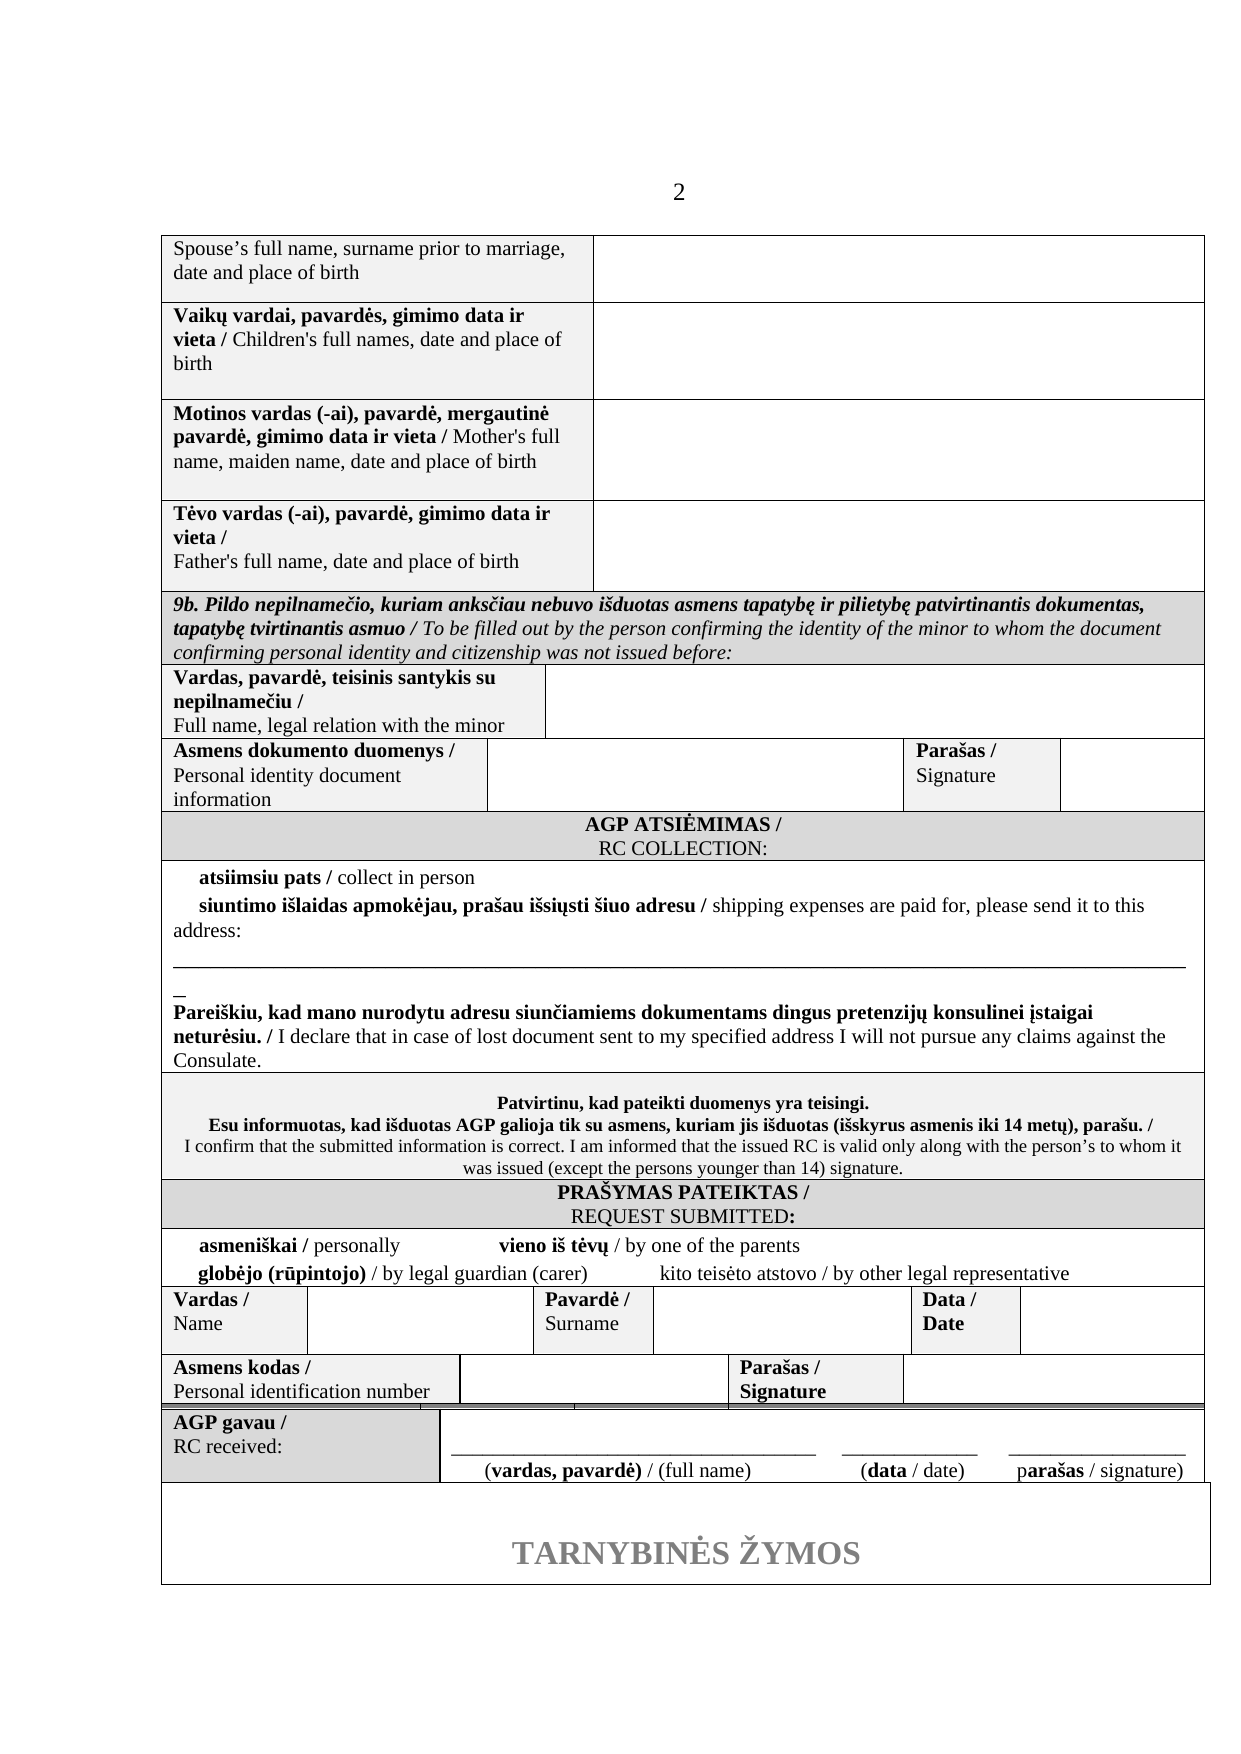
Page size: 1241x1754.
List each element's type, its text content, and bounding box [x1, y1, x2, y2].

table_cell Parašas / Signature [729, 1355, 903, 1403]
table_cell  asmeniškai / personally  vieno iš tėvų / by one of the parents  globėjo (rūpintojo) / by legal guardian (carer)  kito teisėto atstovo / by other legal representative [162, 1229, 1204, 1286]
table_cell TARNYBINĖS ŽYMOS [162, 1483, 1210, 1583]
table_cell [729, 1404, 1204, 1408]
table_cell Vaikų vardai, pavardės, gimimo data ir vieta / Children's full names, date and place of birth [162, 303, 593, 399]
table_cell [654, 1287, 911, 1353]
table_cell Vardas, pavardė, teisinis santykis su nepilnamečiu / Full name, legal relation with the minor [162, 665, 545, 737]
table_cell Motinos vardas (-ai), pavardė, mergautinė pavardė, gimimo data ir vieta / Mother's full name, maiden name, date and place of birth [162, 400, 593, 499]
table_cell AGP gavau / RC received: [162, 1410, 439, 1482]
table_cell [308, 1287, 533, 1353]
table_cell Spouse’s full name, surname prior to marriage, date and place of birth [162, 236, 593, 302]
table_cell [488, 739, 903, 811]
table_cell Tėvo vardas (-ai), pavardė, gimimo data ir vieta / Father's full name, date and place of birth [162, 501, 593, 591]
table_cell ___________________________________ _____________ _________________ (vardas, pavardė) / (full name) (data / date) parašas / signature) [441, 1410, 1204, 1482]
table_cell [162, 1404, 420, 1408]
table_cell Asmens kodas / Personal identification number [162, 1355, 459, 1403]
table_cell [1205, 811, 1210, 860]
table_cell [1205, 1228, 1210, 1286]
table_cell Parašas / Signature [904, 739, 1060, 811]
table_cell [1205, 1286, 1210, 1353]
table_cell [1205, 664, 1210, 737]
table_cell [1205, 1179, 1210, 1228]
table_cell Patvirtinu, kad pateikti duomenys yra teisingi. Esu informuotas, kad išduotas AGP galioja tik su asmens, kuriam jis išduotas (išskyrus asmenis iki 14 metų), parašu. / I confirm that the submitted information is correct. I am informed that the issued RC is valid only along with the person’s to whom it was issued (except the persons younger than 14) signature. [162, 1073, 1204, 1178]
table_cell [1205, 302, 1210, 399]
table_cell [1205, 1072, 1210, 1178]
table_cell Pavardė / Surname [534, 1287, 653, 1353]
table_cell [1205, 1409, 1210, 1482]
table_cell [904, 1355, 1204, 1403]
table_cell [594, 303, 1204, 399]
table_cell Asmens dokumento duomenys / Personal identity document information [162, 739, 487, 811]
table_cell [1021, 1287, 1204, 1353]
table_cell Vardas / Name [162, 1287, 307, 1353]
table_cell [1205, 591, 1210, 664]
table_cell Data / Date [912, 1287, 1020, 1353]
table_cell [1205, 738, 1210, 811]
table_cell [1205, 399, 1210, 499]
table_cell AGP ATSIĖMIMAS / RC COLLECTION: [162, 812, 1204, 860]
table_cell [1061, 739, 1204, 811]
table_cell [1205, 235, 1210, 302]
table_cell [594, 236, 1204, 302]
table_cell [546, 665, 1204, 737]
table_cell [1205, 500, 1210, 591]
table_cell [421, 1404, 574, 1408]
table_cell [1205, 860, 1210, 1072]
table_cell PRAŠYMAS PATEIKTAS / REQUEST SUBMITTED: [162, 1180, 1204, 1228]
table_cell [594, 400, 1204, 499]
table_cell [594, 501, 1204, 591]
table_cell [575, 1404, 728, 1408]
table_cell  atsiimsiu pats / collect in person  siuntimo išlaidas apmokėjau, prašau išsiųsti šiuo adresu / shipping expenses are paid for, please send it to this address: __________________________________________________________________________________ Pareiškiu, kad mano nurodytu adresu siunčiamiems dokumentams dingus pretenzijų konsulinei įstaigai neturėsiu. / I declare that in case of lost document sent to my specified address I will not pursue any claims against the Consulate. [162, 861, 1204, 1072]
table_cell 9b. Pildo nepilnamečio, kuriam anksčiau nebuvo išduotas asmens tapatybę ir pilietybę patvirtinantis dokumentas, tapatybę tvirtinantis asmuo / To be filled out by the person confirming the identity of the minor to whom the document confirming personal identity and citizenship was not issued before: [162, 592, 1204, 664]
table_cell [1205, 1354, 1210, 1403]
table_cell [461, 1355, 728, 1403]
